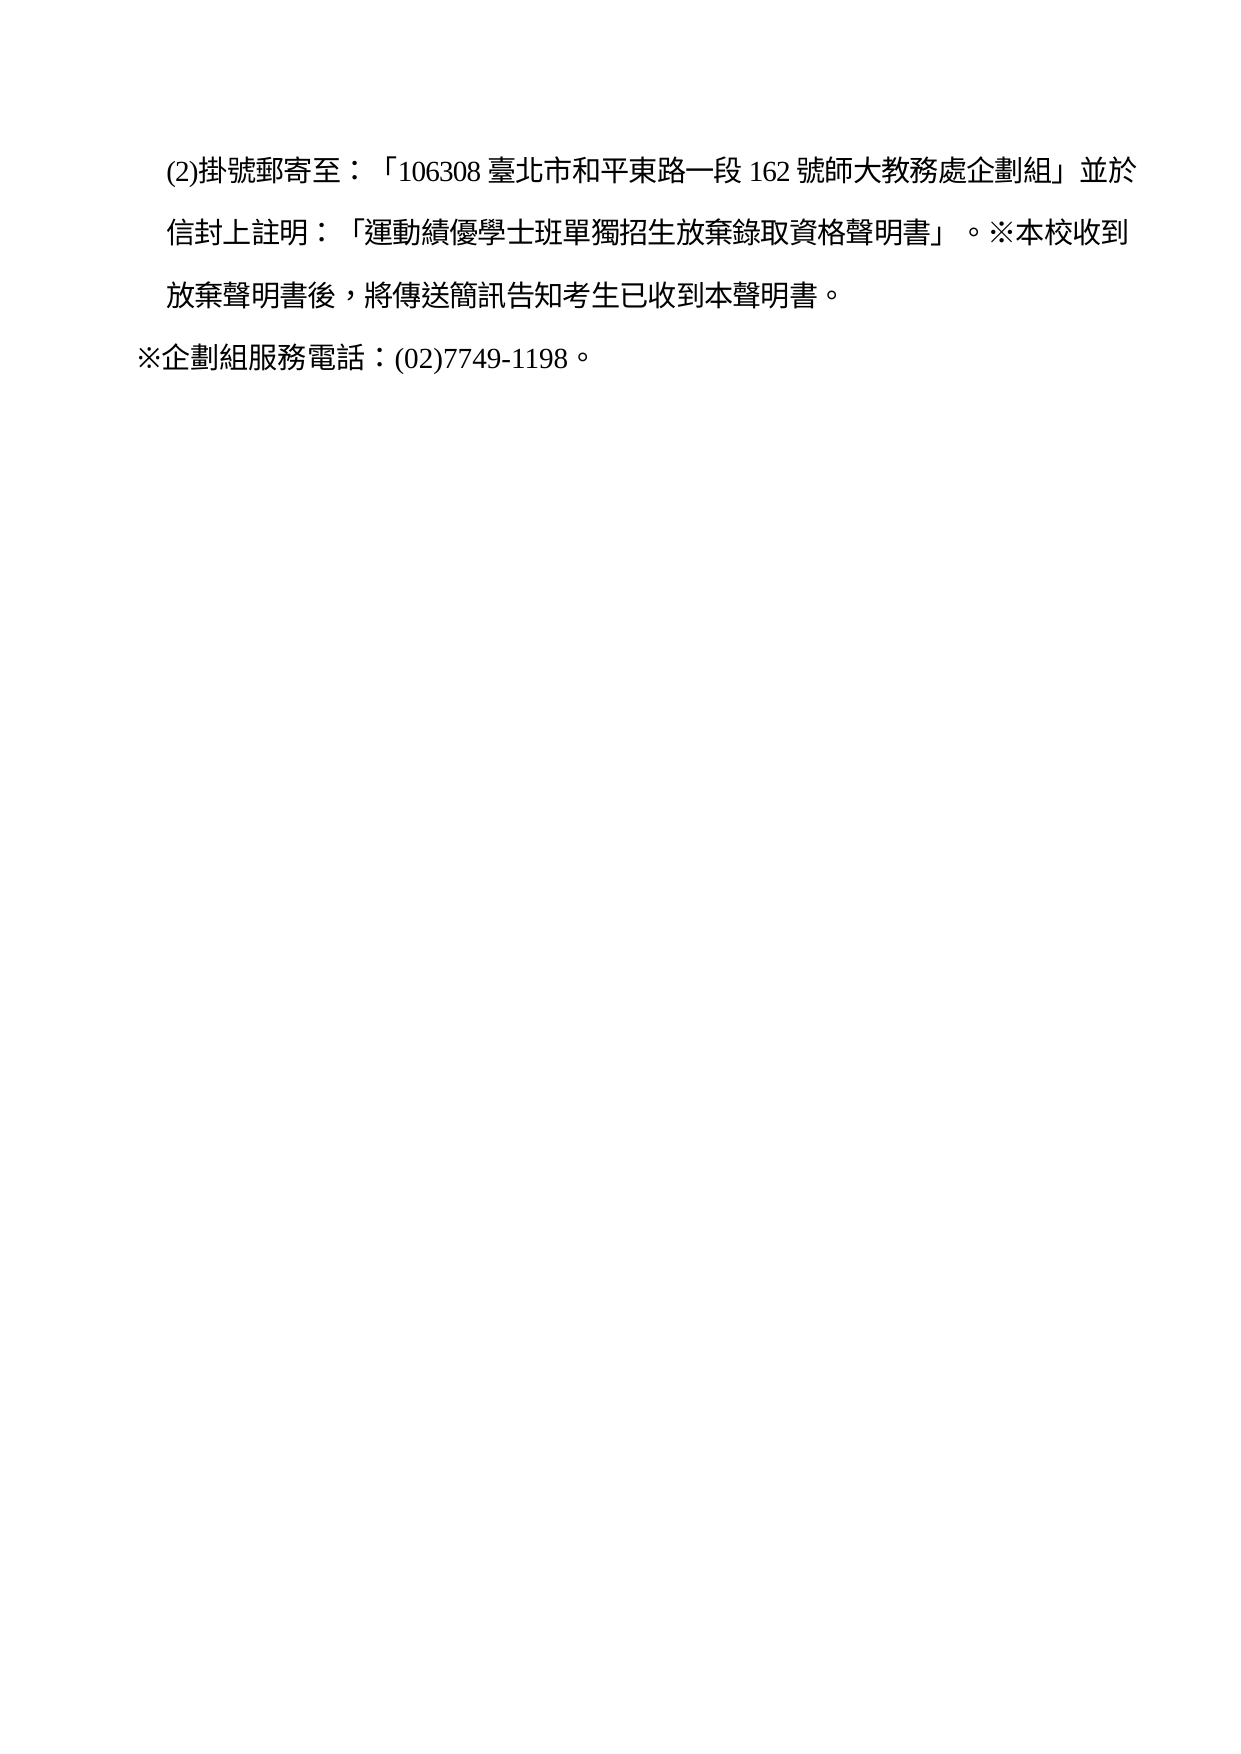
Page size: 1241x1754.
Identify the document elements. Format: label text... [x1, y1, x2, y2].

text (2)掛號郵寄至：「106308臺北市和平東路一段162號師大教務處企劃組」並於信封上註明：「運動績優學士班單獨招生放棄錄取資格聲明書」。※本校收到放棄聲明書後，將傳送簡訊告知考生已收到本聲明書。 [137, 127, 1156, 314]
text ※企劃組服務電話：(02)7749-1198。 [137, 314, 1156, 377]
